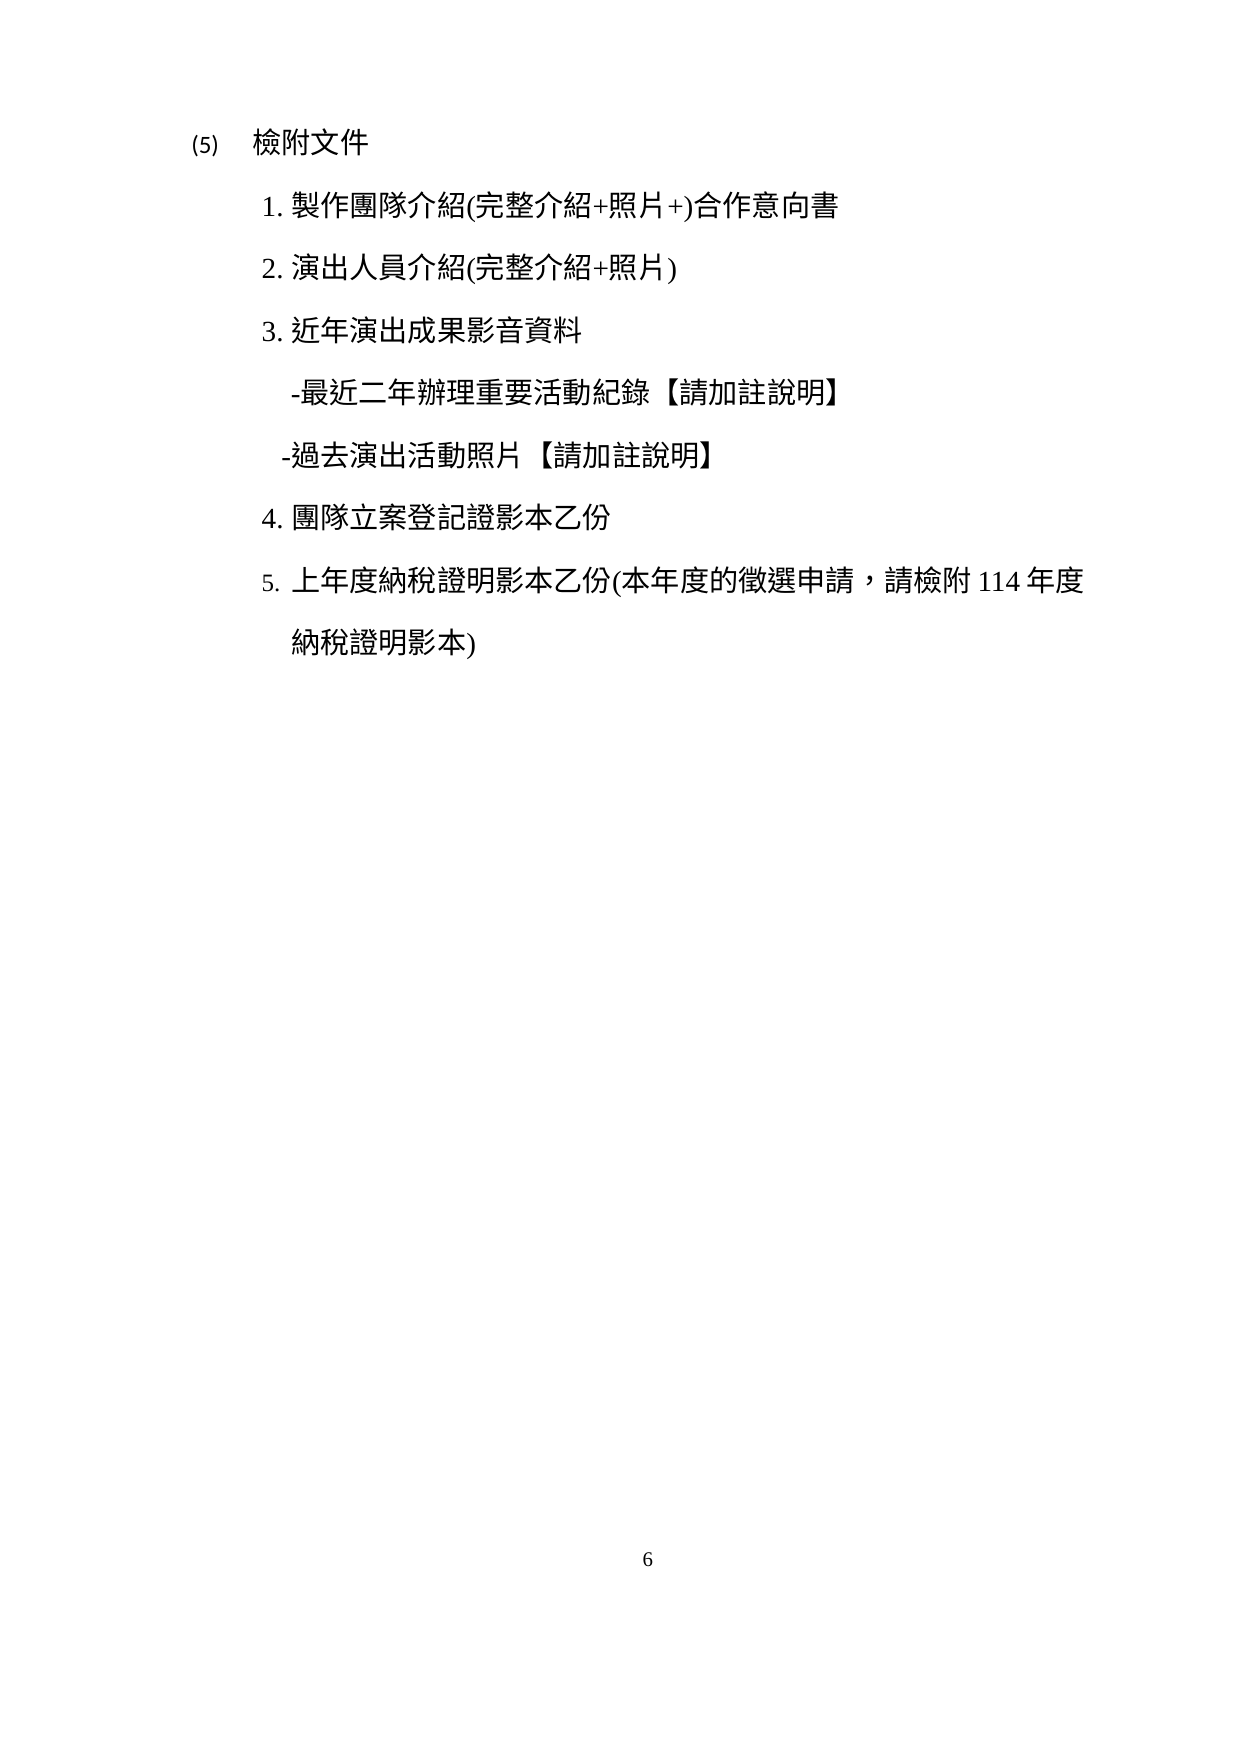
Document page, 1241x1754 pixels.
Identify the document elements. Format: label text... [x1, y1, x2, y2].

list 上年度納稅證明影本乙份(本年度的徵選申請，請檢附114年度納稅證明影本) [261, 537, 1107, 662]
list 團隊立案登記證影本乙份 [261, 474, 1107, 537]
text -最近二年辦理重要活動紀錄【請加註說明】 [261, 349, 1107, 412]
list 演出人員介紹(完整介紹+照片) [261, 224, 1107, 287]
list 檢附文件 [191, 99, 1107, 162]
list 製作團隊介紹(完整介紹+照片+)合作意向書 [261, 162, 1107, 224]
list 近年演出成果影音資料 [261, 287, 1107, 349]
text -過去演出活動照片【請加註說明】 [237, 412, 1107, 474]
